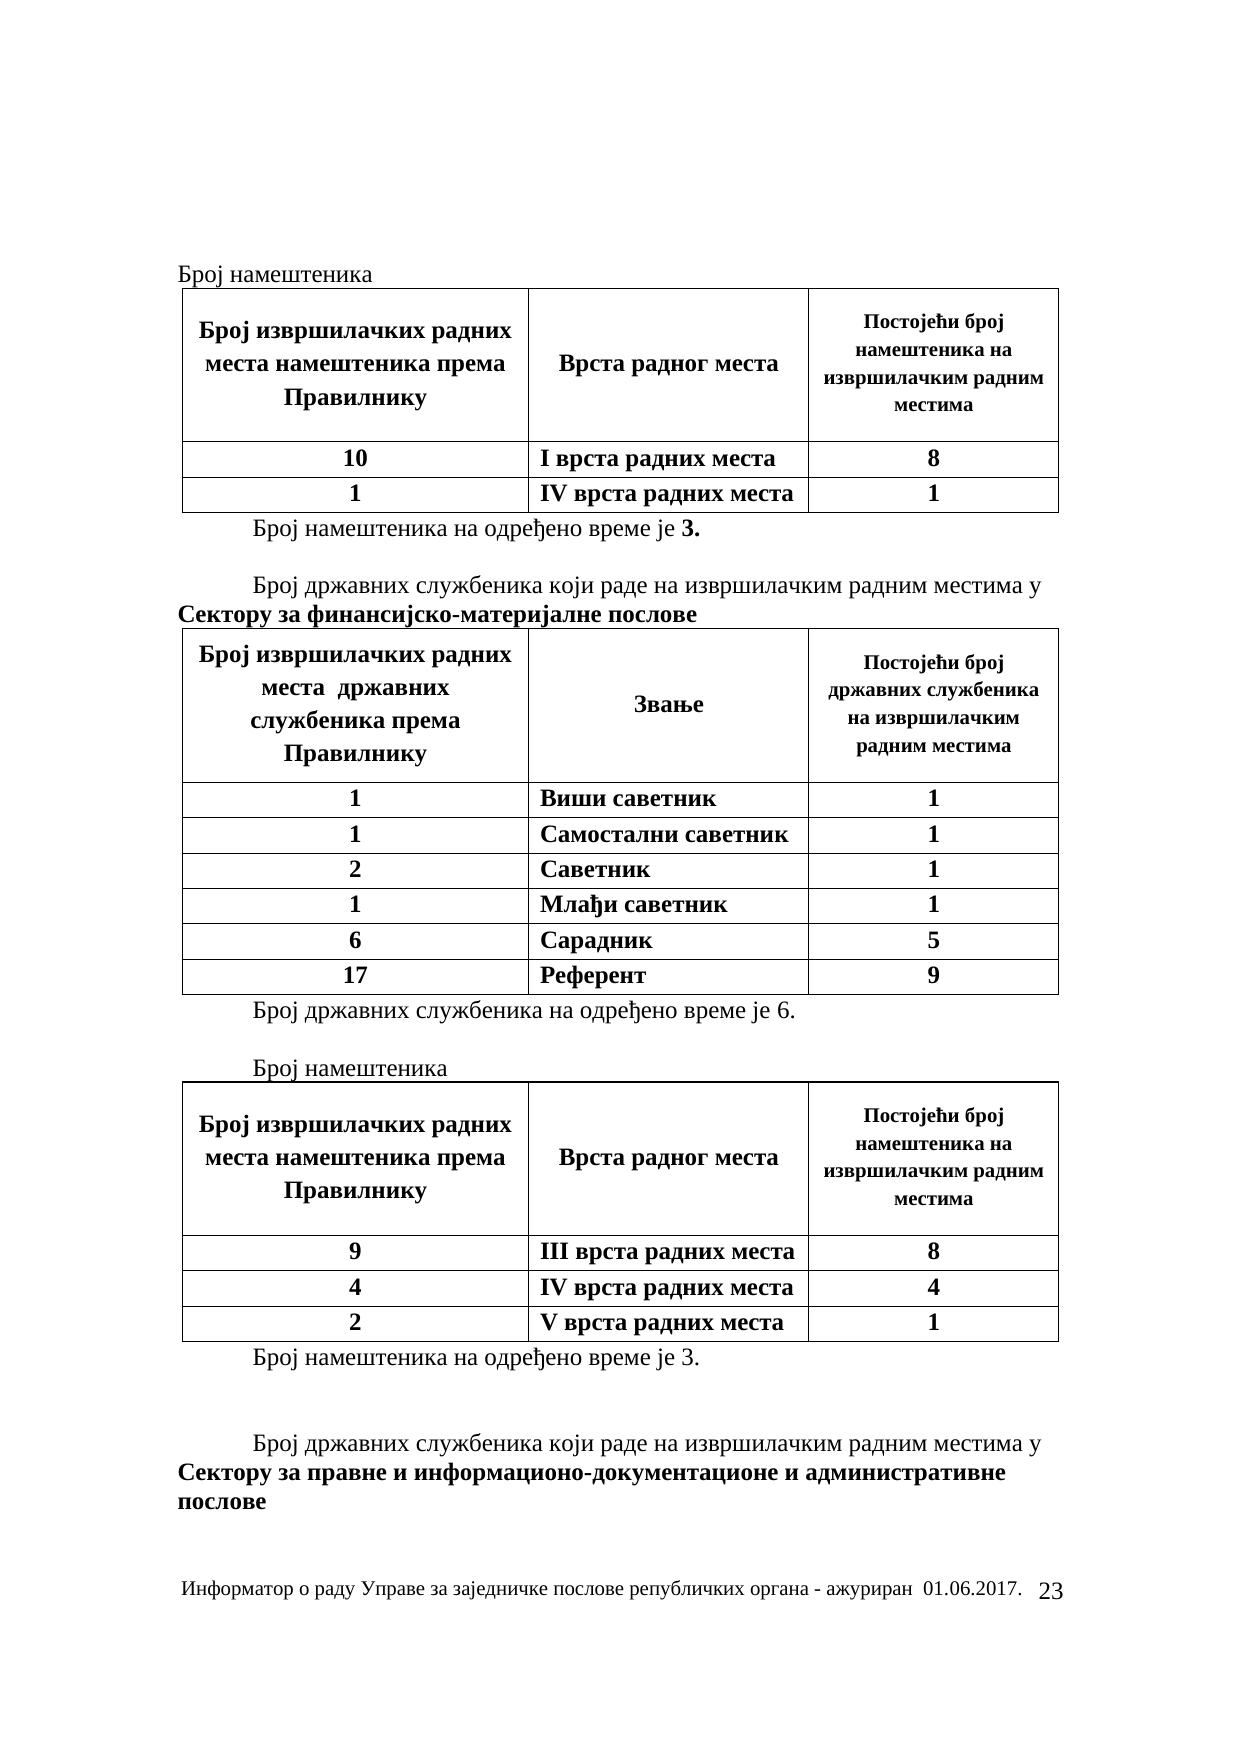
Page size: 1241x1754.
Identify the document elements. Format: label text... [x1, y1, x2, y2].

text Број намештеника на одређено време је 3. [177, 513, 1063, 542]
table_cell V врста радних места [529, 1307, 808, 1341]
table_cell 1 [809, 783, 1058, 817]
table_cell 17 [183, 960, 528, 994]
table_cell 1 [809, 478, 1058, 512]
text Број државних службеника који раде на извршилачким радним местима у [177, 1428, 1063, 1457]
table_header Постојећи број намештеника на извршилачким радним местима [809, 1083, 1058, 1235]
table_cell 1 [183, 889, 528, 923]
text Број намештеника [177, 1053, 1063, 1081]
table_cell 9 [809, 960, 1058, 994]
table_cell III врста радних места [529, 1236, 808, 1270]
table_cell 1 [183, 818, 528, 852]
table_cell IV врста радних места [529, 1271, 808, 1306]
text Број државних службеника који раде на извршилачким радним местима у [177, 571, 1063, 599]
text Број намештеника на одређено време је 3. [177, 1342, 1063, 1371]
table_cell 5 [809, 924, 1058, 959]
table_cell 2 [183, 854, 528, 888]
table_cell Сарадник [529, 924, 808, 959]
table_cell Млађи саветник [529, 889, 808, 923]
table_cell 1 [809, 854, 1058, 888]
table_header Број извршилачких радних места намештеника према Правилнику [183, 289, 528, 441]
text Сектору за правне и информационо-документационе и административне послове [177, 1457, 1063, 1514]
table_header Постојећи број намештеника на извршилачким радним местима [809, 289, 1058, 441]
text Број намештеника [177, 259, 1063, 288]
table_header Звање [529, 629, 808, 782]
table_cell 1 [809, 1307, 1058, 1341]
table_cell 1 [809, 889, 1058, 923]
table_cell 8 [809, 1236, 1058, 1270]
table_header Број извршилачких радних места намештеника према Правилнику [183, 1083, 528, 1235]
table_header Постојећи број државних службеника на извршилачким радним местима [809, 629, 1058, 782]
table_cell 9 [183, 1236, 528, 1270]
table_cell Саветник [529, 854, 808, 888]
table_cell Самостални саветник [529, 818, 808, 852]
text Број државних службеника на одређено време је 6. [177, 995, 1063, 1024]
table_cell 10 [183, 442, 528, 477]
table_cell 8 [809, 442, 1058, 477]
table_cell Референт [529, 960, 808, 994]
table_cell Виши саветник [529, 783, 808, 817]
table_cell 4 [809, 1271, 1058, 1306]
table_cell 2 [183, 1307, 528, 1341]
table_header Врста радног места [529, 289, 808, 441]
table_cell 1 [183, 478, 528, 512]
table_cell IV врста радних места [529, 478, 808, 512]
table_header Број извршилачких радних места државних службеника према Правилнику [183, 629, 528, 782]
table_header Врста радног места [529, 1083, 808, 1235]
table_cell I врста радних места [529, 442, 808, 477]
table_cell 1 [809, 818, 1058, 852]
table_cell 6 [183, 924, 528, 959]
table_cell 1 [183, 783, 528, 817]
table_cell 4 [183, 1271, 528, 1306]
text Сектору за финансијско-материјалне послове [177, 599, 1063, 628]
